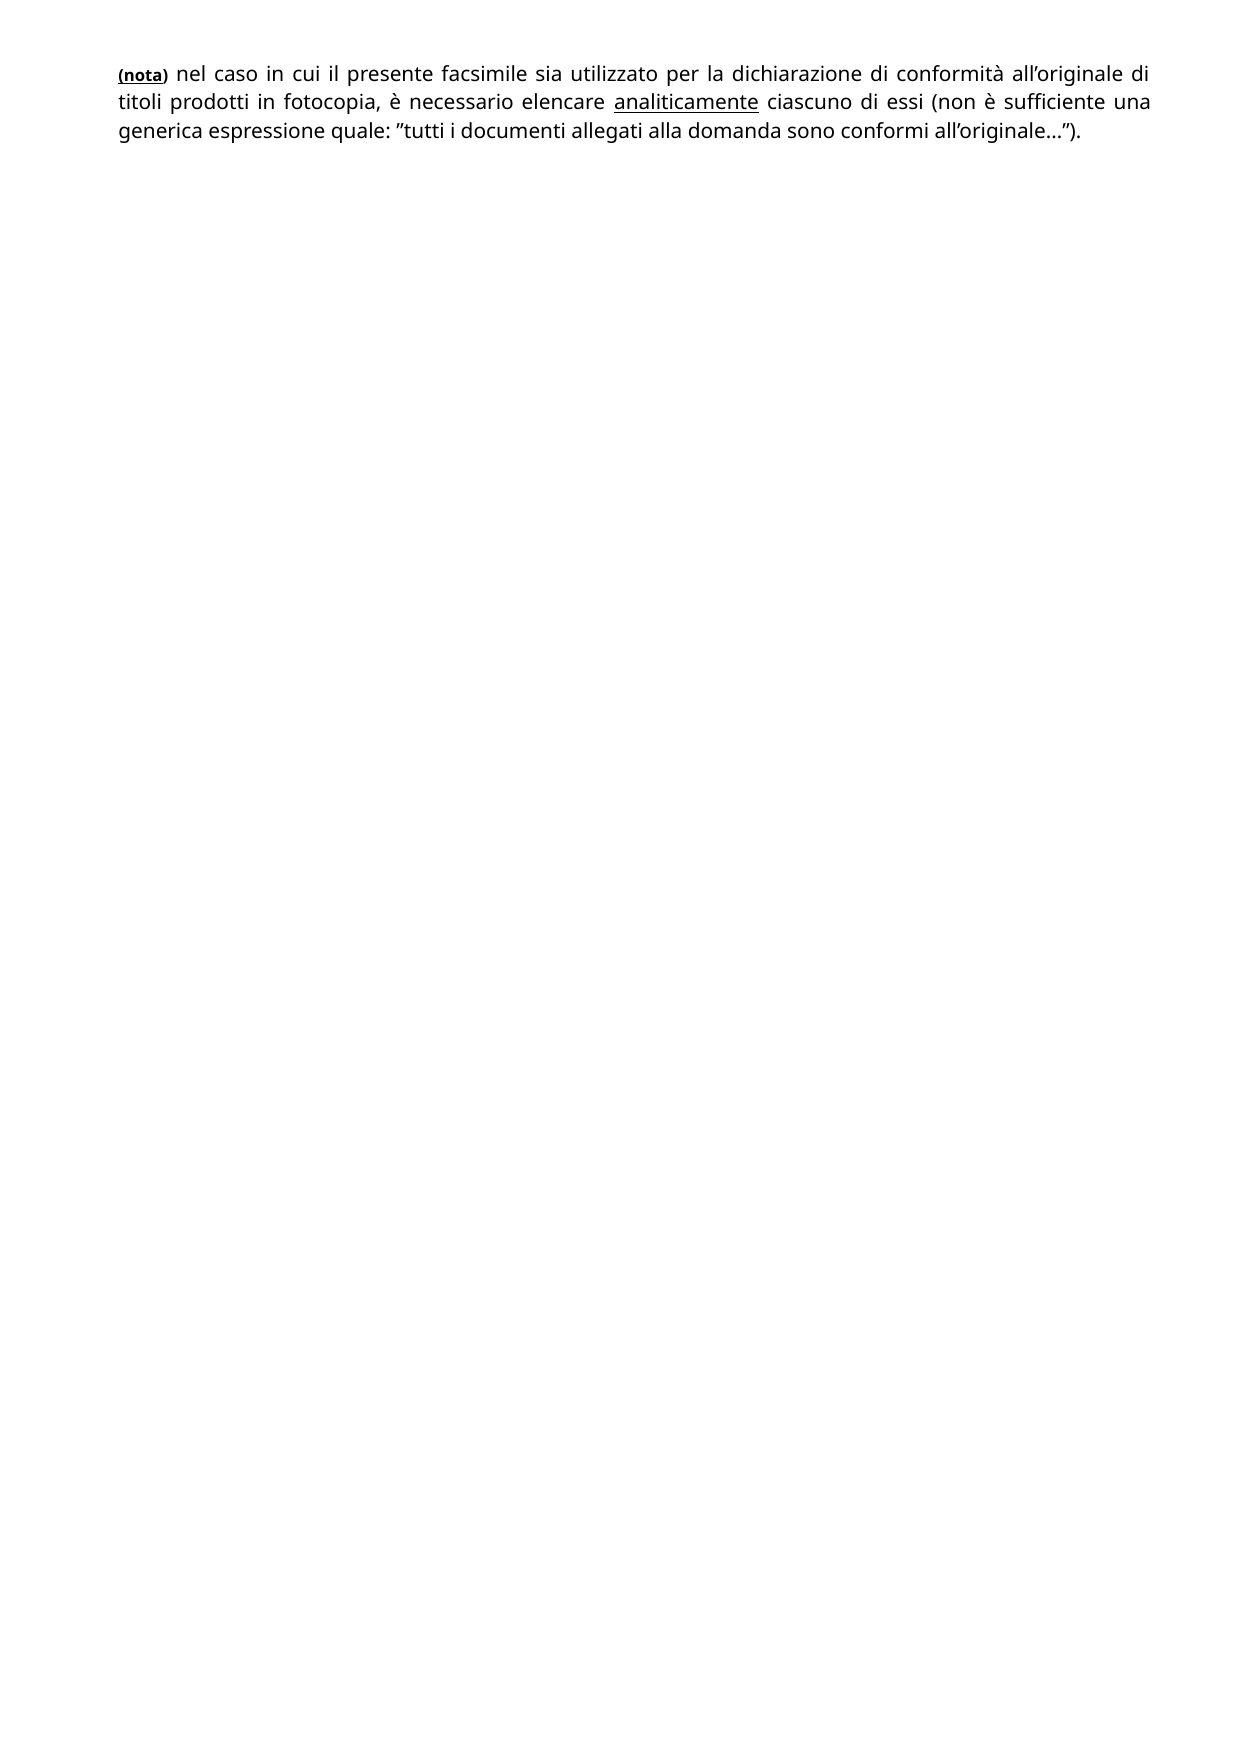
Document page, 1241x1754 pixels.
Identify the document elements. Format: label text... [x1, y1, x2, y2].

text (nota) nel caso in cui il presente facsimile sia utilizzato per la dichiarazione di conformità all’originale di titoli prodotti in fotocopia, è necessario elencare analiticamente ciascuno di essi (non è sufficiente una generica espressione quale: ”tutti i documenti allegati alla domanda sono conformi all’originale…”). [118, 59, 1152, 144]
